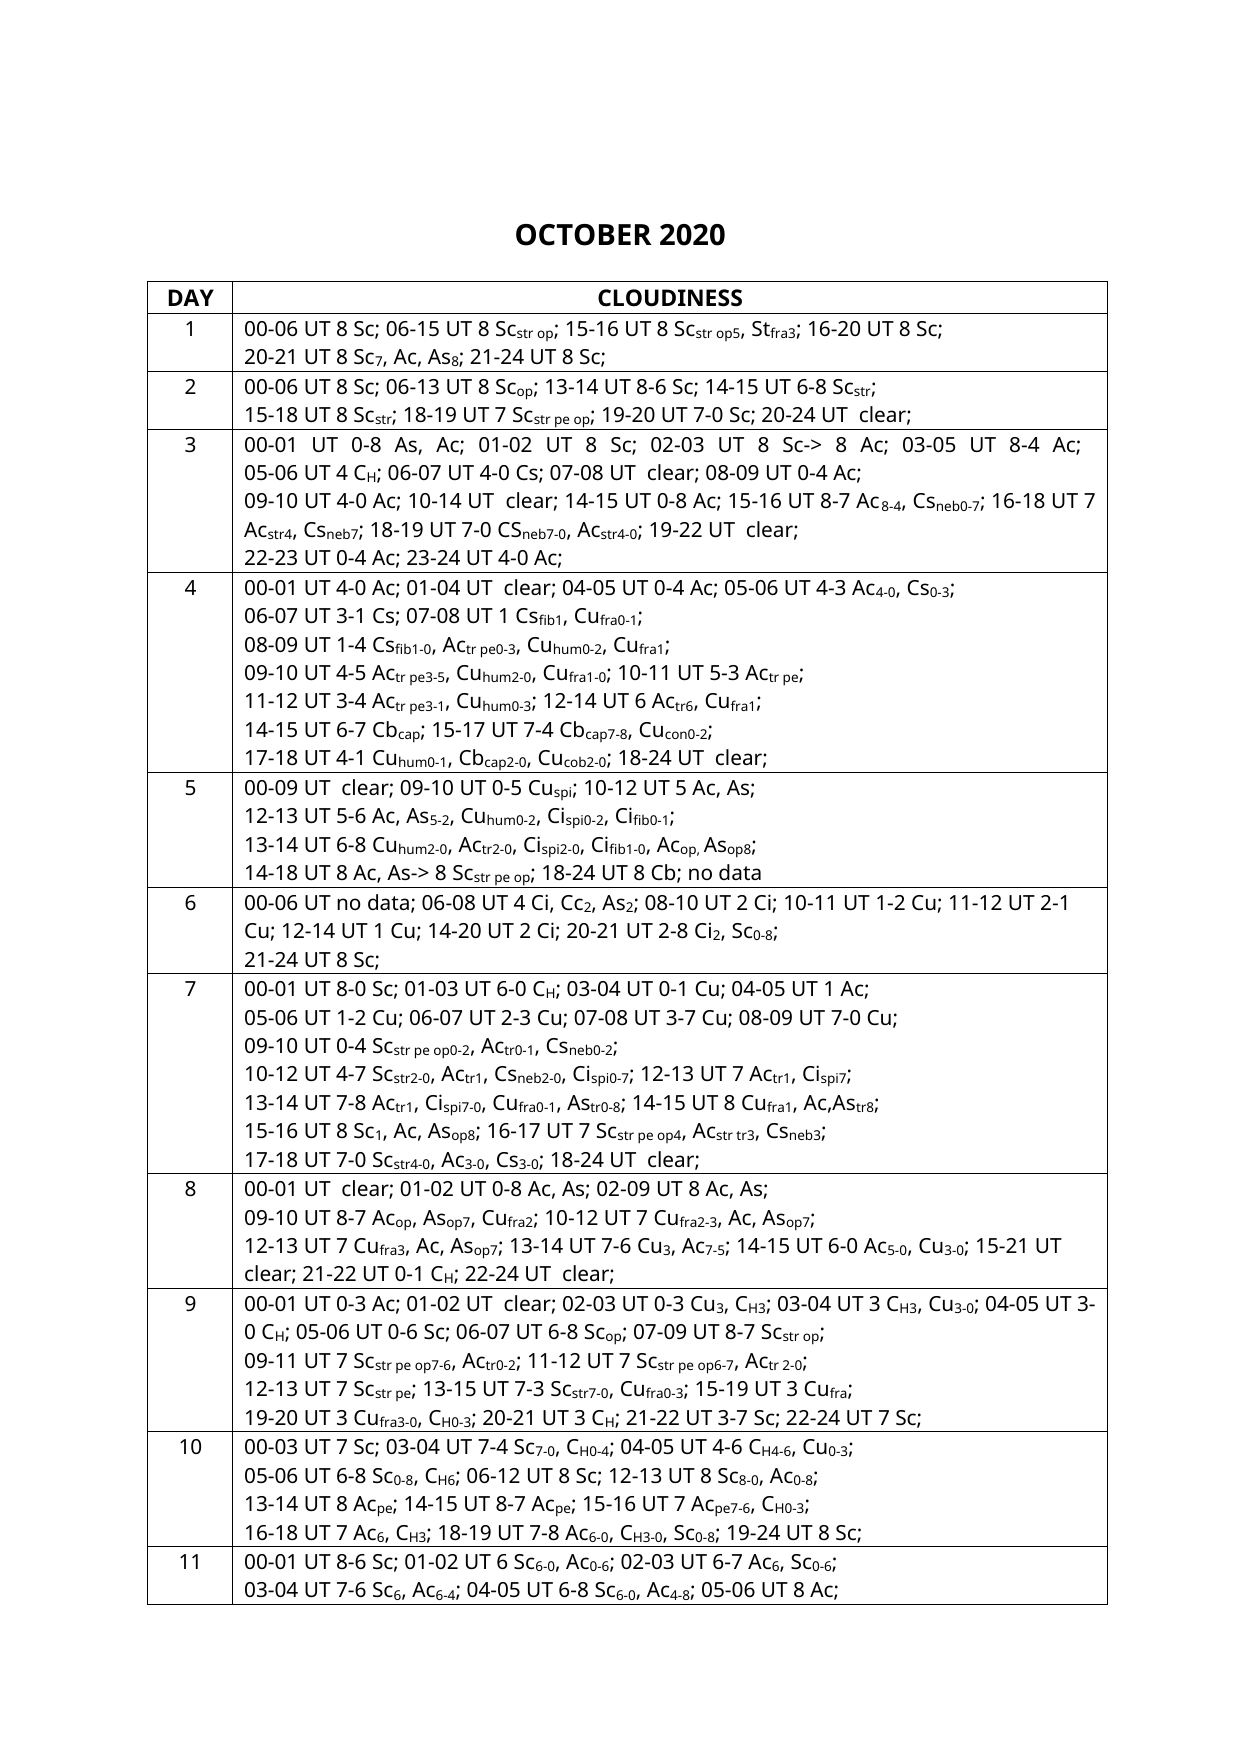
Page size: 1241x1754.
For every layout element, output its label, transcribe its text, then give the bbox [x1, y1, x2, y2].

table_cell 00-09 UT clear; 09-10 UT 0-5 Cuspi; 10-12 UT 5 Ac, As; 12-13 UT 5-6 Ac, As5-2, Cuhum0-2, Cispi0-2, Cifib0-1; 13-14 UT 6-8 Cuhum2-0, Actr2-0, Cispi2-0, Cifib1-0, Acop, Asop8; 14-18 UT 8 Ac, As-> 8 Scstr pe op; 18-24 UT 8 Cb; no data [233, 773, 1107, 887]
table_cell 00-06 UT 8 Sc; 06-13 UT 8 Scop; 13-14 UT 8-6 Sc; 14-15 UT 6-8 Scstr; 15-18 UT 8 Scstr; 18-19 UT 7 Scstr pe op; 19-20 UT 7-0 Sc; 20-24 UT clear; [233, 372, 1107, 429]
text OCTOBER 2020 [148, 214, 1093, 254]
table_cell 00-03 UT 7 Sc; 03-04 UT 7-4 Sc7-0, CH0-4; 04-05 UT 4-6 CH4-6, Cu0-3; 05-06 UT 6-8 Sc0-8, CH6; 06-12 UT 8 Sc; 12-13 UT 8 Sc8-0, Ac0-8; 13-14 UT 8 Acpe; 14-15 UT 8-7 Acpe; 15-16 UT 7 Acpe7-6, CH0-3; 16-18 UT 7 Ac6, CH3; 18-19 UT 7-8 Ac6-0, CH3-0, Sc0-8; 19-24 UT 8 Sc; [233, 1432, 1107, 1546]
table_cell 4 [148, 573, 232, 772]
table_cell 00-06 UT 8 Sc; 06-15 UT 8 Scstr op; 15-16 UT 8 Scstr op5, Stfra3; 16-20 UT 8 Sc; 20-21 UT 8 Sc7, Ac, As8; 21-24 UT 8 Sc; [233, 314, 1107, 371]
table_cell 00-01 UT clear; 01-02 UT 0-8 Ac, As; 02-09 UT 8 Ac, As; 09-10 UT 8-7 Acop, Asop7, Cufra2; 10-12 UT 7 Cufra2-3, Ac, Asop7; 12-13 UT 7 Cufra3, Ac, Asop7; 13-14 UT 7-6 Cu3, Ac7-5; 14-15 UT 6-0 Ac5-0, Cu3-0; 15-21 UT clear; 21-22 UT 0-1 CH; 22-24 UT clear; [233, 1174, 1107, 1288]
table_cell 00-01 UT 0-3 Ac; 01-02 UT clear; 02-03 UT 0-3 Cu3, CH3; 03-04 UT 3 CH3, Cu3-0; 04-05 UT 3-0 CH; 05-06 UT 0-6 Sc; 06-07 UT 6-8 Scop; 07-09 UT 8-7 Scstr op; 09-11 UT 7 Scstr pe op7-6, Actr0-2; 11-12 UT 7 Scstr pe op6-7, Actr 2-0; 12-13 UT 7 Scstr pe; 13-15 UT 7-3 Scstr7-0, Cufra0-3; 15-19 UT 3 Cufra; 19-20 UT 3 Cufra3-0, CH0-3; 20-21 UT 3 CH; 21-22 UT 3-7 Sc; 22-24 UT 7 Sc; [233, 1289, 1107, 1431]
table_cell 00-01 UT 4-0 Ac; 01-04 UT clear; 04-05 UT 0-4 Ac; 05-06 UT 4-3 Ac4-0, Cs0-3; 06-07 UT 3-1 Cs; 07-08 UT 1 Csfib1, Cufra0-1; 08-09 UT 1-4 Csfib1-0, Actr pe0-3, Cuhum0-2, Cufra1; 09-10 UT 4-5 Actr pe3-5, Cuhum2-0, Cufra1-0; 10-11 UT 5-3 Actr pe; 11-12 UT 3-4 Actr pe3-1, Cuhum0-3; 12-14 UT 6 Actr6, Cufra1; 14-15 UT 6-7 Cbcap; 15-17 UT 7-4 Cbcap7-8, Cucon0-2; 17-18 UT 4-1 Cuhum0-1, Cbcap2-0, Cucob2-0; 18-24 UT clear; [233, 573, 1107, 772]
table_header CLOUDINESS [233, 282, 1107, 313]
table_header DAY [148, 282, 232, 313]
table_cell 11 [148, 1547, 232, 1604]
table_cell 2 [148, 372, 232, 429]
table_cell 00-06 UT no data; 06-08 UT 4 Ci, Cc2, As2; 08-10 UT 2 Ci; 10-11 UT 1-2 Cu; 11-12 UT 2-1 Cu; 12-14 UT 1 Cu; 14-20 UT 2 Ci; 20-21 UT 2-8 Ci2, Sc0-8; 21-24 UT 8 Sc; [233, 888, 1107, 973]
table_cell 00-01 UT 8-6 Sc; 01-02 UT 6 Sc6-0, Ac0-6; 02-03 UT 6-7 Ac6, Sc0-6; 03-04 UT 7-6 Sc6, Ac6-4; 04-05 UT 6-8 Sc6-0, Ac4-8; 05-06 UT 8 Ac; [233, 1547, 1107, 1604]
table_cell 8 [148, 1174, 232, 1288]
table_cell 00-01 UT 0-8 As, Ac; 01-02 UT 8 Sc; 02-03 UT 8 Sc-> 8 Ac; 03-05 UT 8-4 Ac; 05-06 UT 4 CH; 06-07 UT 4-0 Cs; 07-08 UT clear; 08-09 UT 0-4 Ac; 09-10 UT 4-0 Ac; 10-14 UT clear; 14-15 UT 0-8 Ac; 15-16 UT 8-7 Ac8-4, Csneb0-7; 16-18 UT 7 Acstr4, Csneb7; 18-19 UT 7-0 CSneb7-0, Acstr4-0; 19-22 UT clear; 22-23 UT 0-4 Ac; 23-24 UT 4-0 Ac; [233, 430, 1107, 572]
table_cell 10 [148, 1432, 232, 1546]
table_cell 00-01 UT 8-0 Sc; 01-03 UT 6-0 CH; 03-04 UT 0-1 Cu; 04-05 UT 1 Ac; 05-06 UT 1-2 Cu; 06-07 UT 2-3 Cu; 07-08 UT 3-7 Cu; 08-09 UT 7-0 Cu; 09-10 UT 0-4 Scstr pe op0-2, Actr0-1, Csneb0-2; 10-12 UT 4-7 Scstr2-0, Actr1, Csneb2-0, Cispi0-7; 12-13 UT 7 Actr1, Cispi7; 13-14 UT 7-8 Actr1, Cispi7-0, Cufra0-1, Astr0-8; 14-15 UT 8 Cufra1, Ac,Astr8; 15-16 UT 8 Sc1, Ac, Asop8; 16-17 UT 7 Scstr pe op4, Acstr tr3, Csneb3; 17-18 UT 7-0 Scstr4-0, Ac3-0, Cs3-0; 18-24 UT clear; [233, 974, 1107, 1173]
table_cell 6 [148, 888, 232, 973]
table_cell 1 [148, 314, 232, 371]
table_cell 7 [148, 974, 232, 1173]
table_cell 5 [148, 773, 232, 887]
table_cell 9 [148, 1289, 232, 1431]
table_cell 3 [148, 430, 232, 572]
